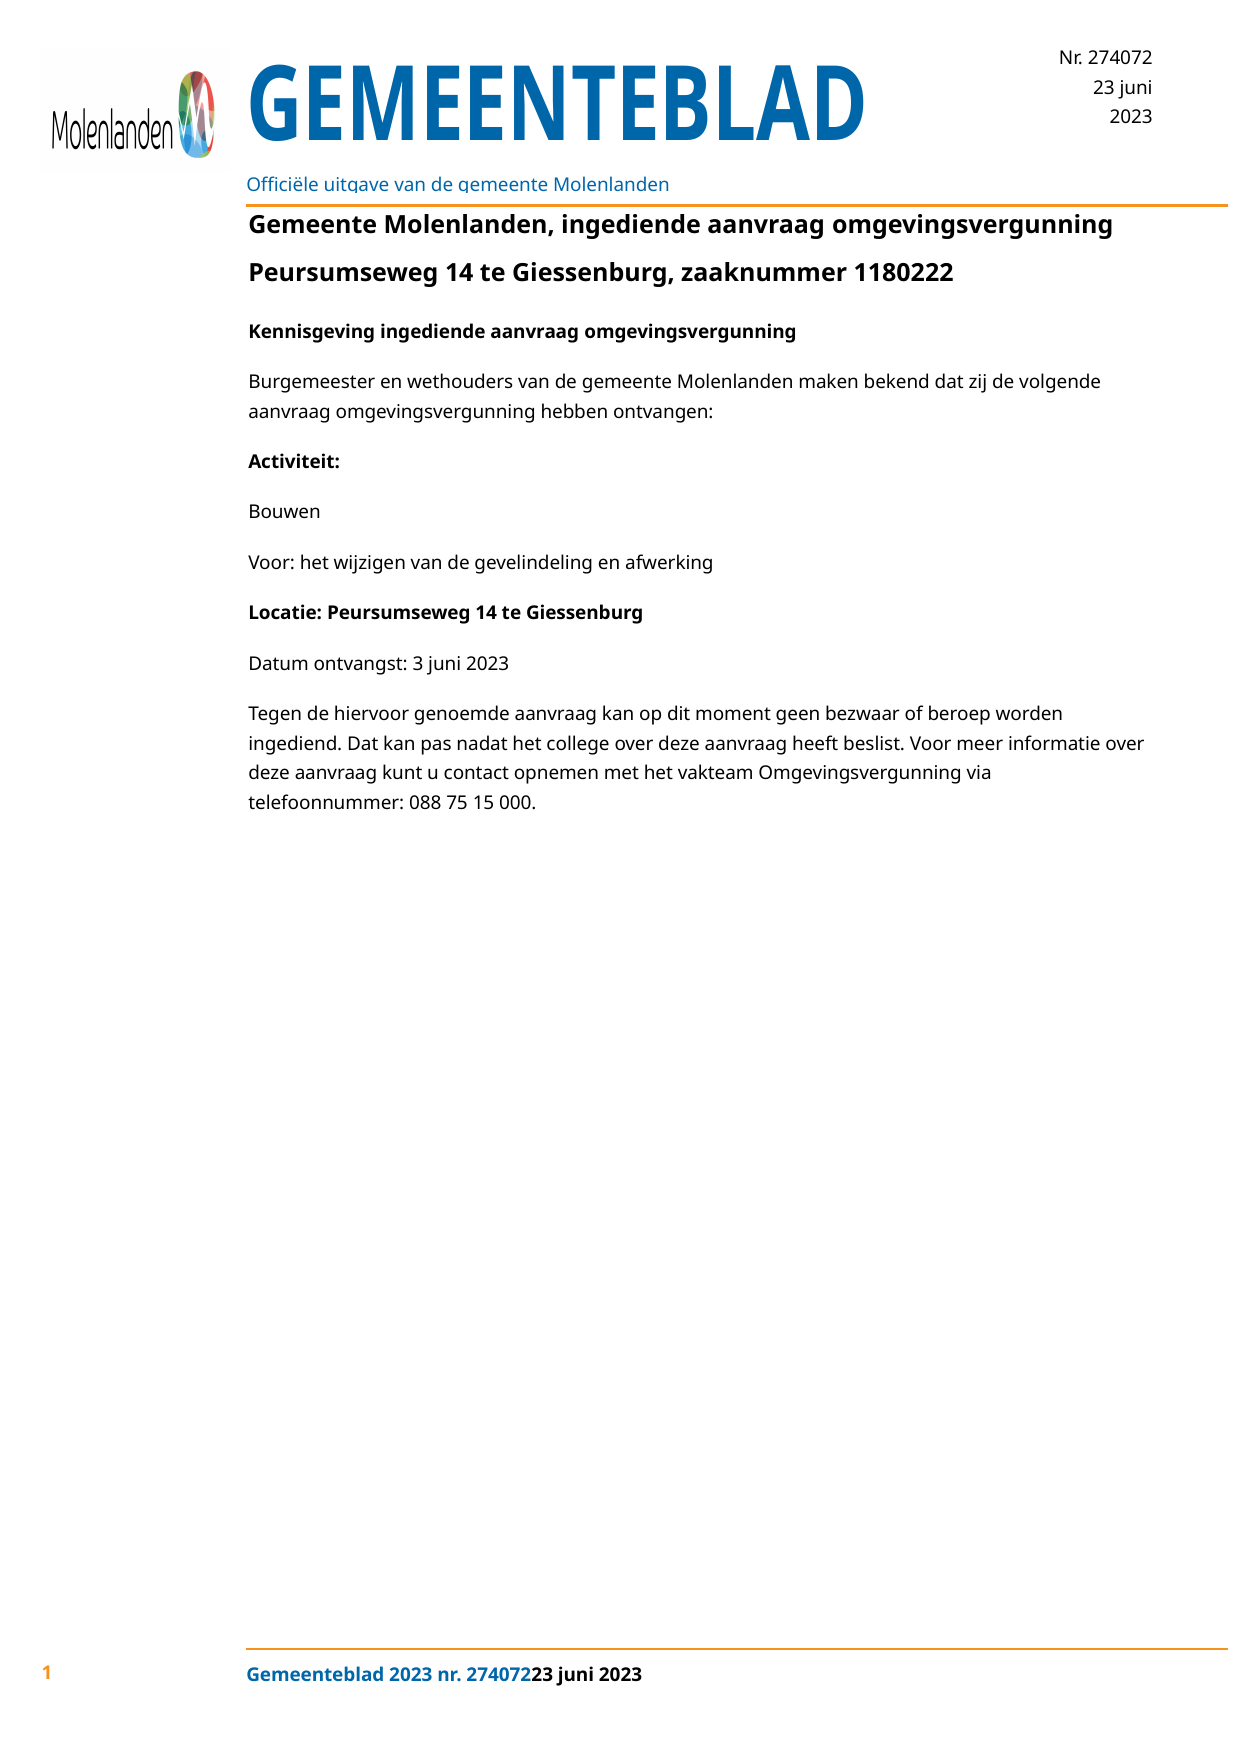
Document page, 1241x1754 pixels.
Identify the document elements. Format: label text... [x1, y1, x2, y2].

text Kennisgeving ingediende aanvraag omgevingsvergunning [248, 318, 1152, 344]
text Voor: het wijzigen van de gevelindeling en afwerking [248, 549, 1152, 575]
text Activiteit: [248, 448, 1152, 474]
picture [41, 47, 231, 172]
text Bouwen [248, 499, 1152, 524]
text Gemeente Molenlanden, ingediende aanvraag omgevingsvergunning Peursumseweg 14 te Giessenburg, zaaknummer 1180222 [248, 207, 1152, 288]
text Burgemeester en wethouders van de gemeente Molenlanden maken bekend dat zij de volgende aanvraag omgevingsvergunning hebben ontvangen: [248, 368, 1152, 424]
text Locatie: Peursumseweg 14 te Giessenburg [248, 599, 1152, 625]
text Datum ontvangst: 3 juni 2023 [248, 650, 1152, 676]
text Tegen de hiervoor genoemde aanvraag kan op dit moment geen bezwaar of beroep worden ingediend. Dat kan pas nadat het college over deze aanvraag heeft beslist. Voor meer informatie over deze aanvraag kunt u contact opnemen met het vakteam Omgevingsvergunning via telefoonnummer: 088 75 15 000. [248, 700, 1152, 815]
